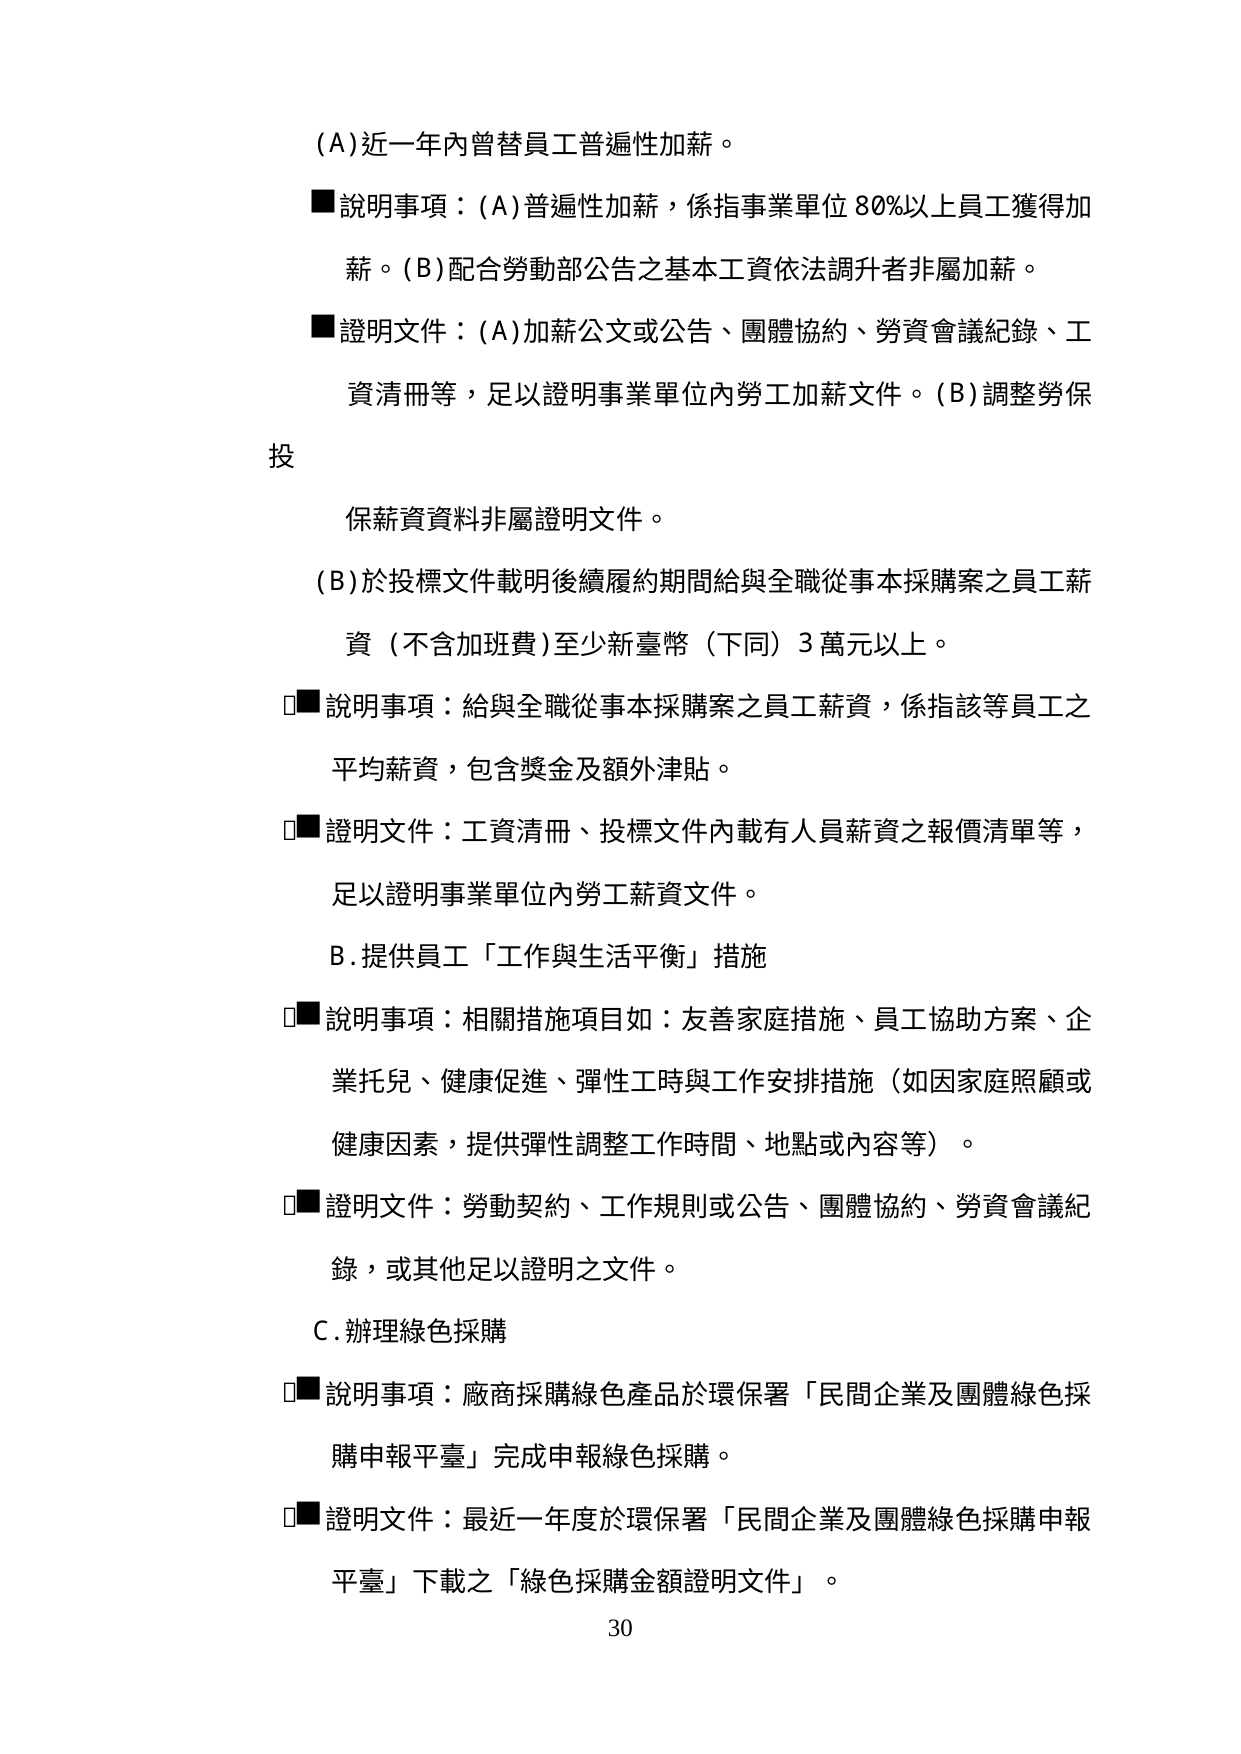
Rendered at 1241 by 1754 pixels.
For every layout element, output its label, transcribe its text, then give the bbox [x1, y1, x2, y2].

text C.辦理綠色採購 [268, 1288, 1092, 1351]
text 薪。(B)配合勞動部公告之基本工資依法調升者非屬加薪。 [268, 226, 1092, 288]
text 資 (不含加班費)至少新臺幣（下同）3萬元以上。 [268, 601, 1092, 663]
text 證明文件：(A)加薪公文或公告、團體協約、勞資會議紀錄、工 [268, 288, 1092, 351]
text 證明文件：勞動契約、工作規則或公告、團體協約、勞資會議紀 錄，或其他足以證明之文件。 [281, 1163, 1092, 1288]
text 保薪資資料非屬證明文件。 [268, 476, 1092, 538]
text 說明事項：(A)普遍性加薪，係指事業單位80%以上員工獲得加 [268, 163, 1092, 226]
text 證明文件：最近一年度於環保署「民間企業及團體綠色採購申報平臺」下載之「綠色採購金額證明文件」。 [281, 1476, 1092, 1601]
text 說明事項：廠商採購綠色產品於環保署「民間企業及團體綠色採購申報平臺」完成申報綠色採購。 [281, 1351, 1092, 1476]
text B.提供員工「工作與生活平衡」措施 [268, 913, 1092, 976]
text 說明事項：給與全職從事本採購案之員工薪資，係指該等員工之 平均薪資，包含獎金及額外津貼。 [281, 663, 1092, 788]
text (B)於投標文件載明後續履約期間給與全職從事本採購案之員工薪 [268, 538, 1092, 601]
text 資清冊等，足以證明事業單位內勞工加薪文件。(B)調整勞保投 [268, 351, 1092, 476]
text 說明事項：相關措施項目如：友善家庭措施、員工協助方案、企 業托兒、健康促進、彈性工時與工作安排措施（如因家庭照顧或 健康因素，提供彈性調整工作時間、地點或內容等）。 [281, 976, 1092, 1163]
text 證明文件：工資清冊、投標文件內載有人員薪資之報價清單等， 足以證明事業單位內勞工薪資文件。 [281, 788, 1092, 913]
text (A)近一年內曾替員工普遍性加薪。 [268, 101, 1092, 163]
